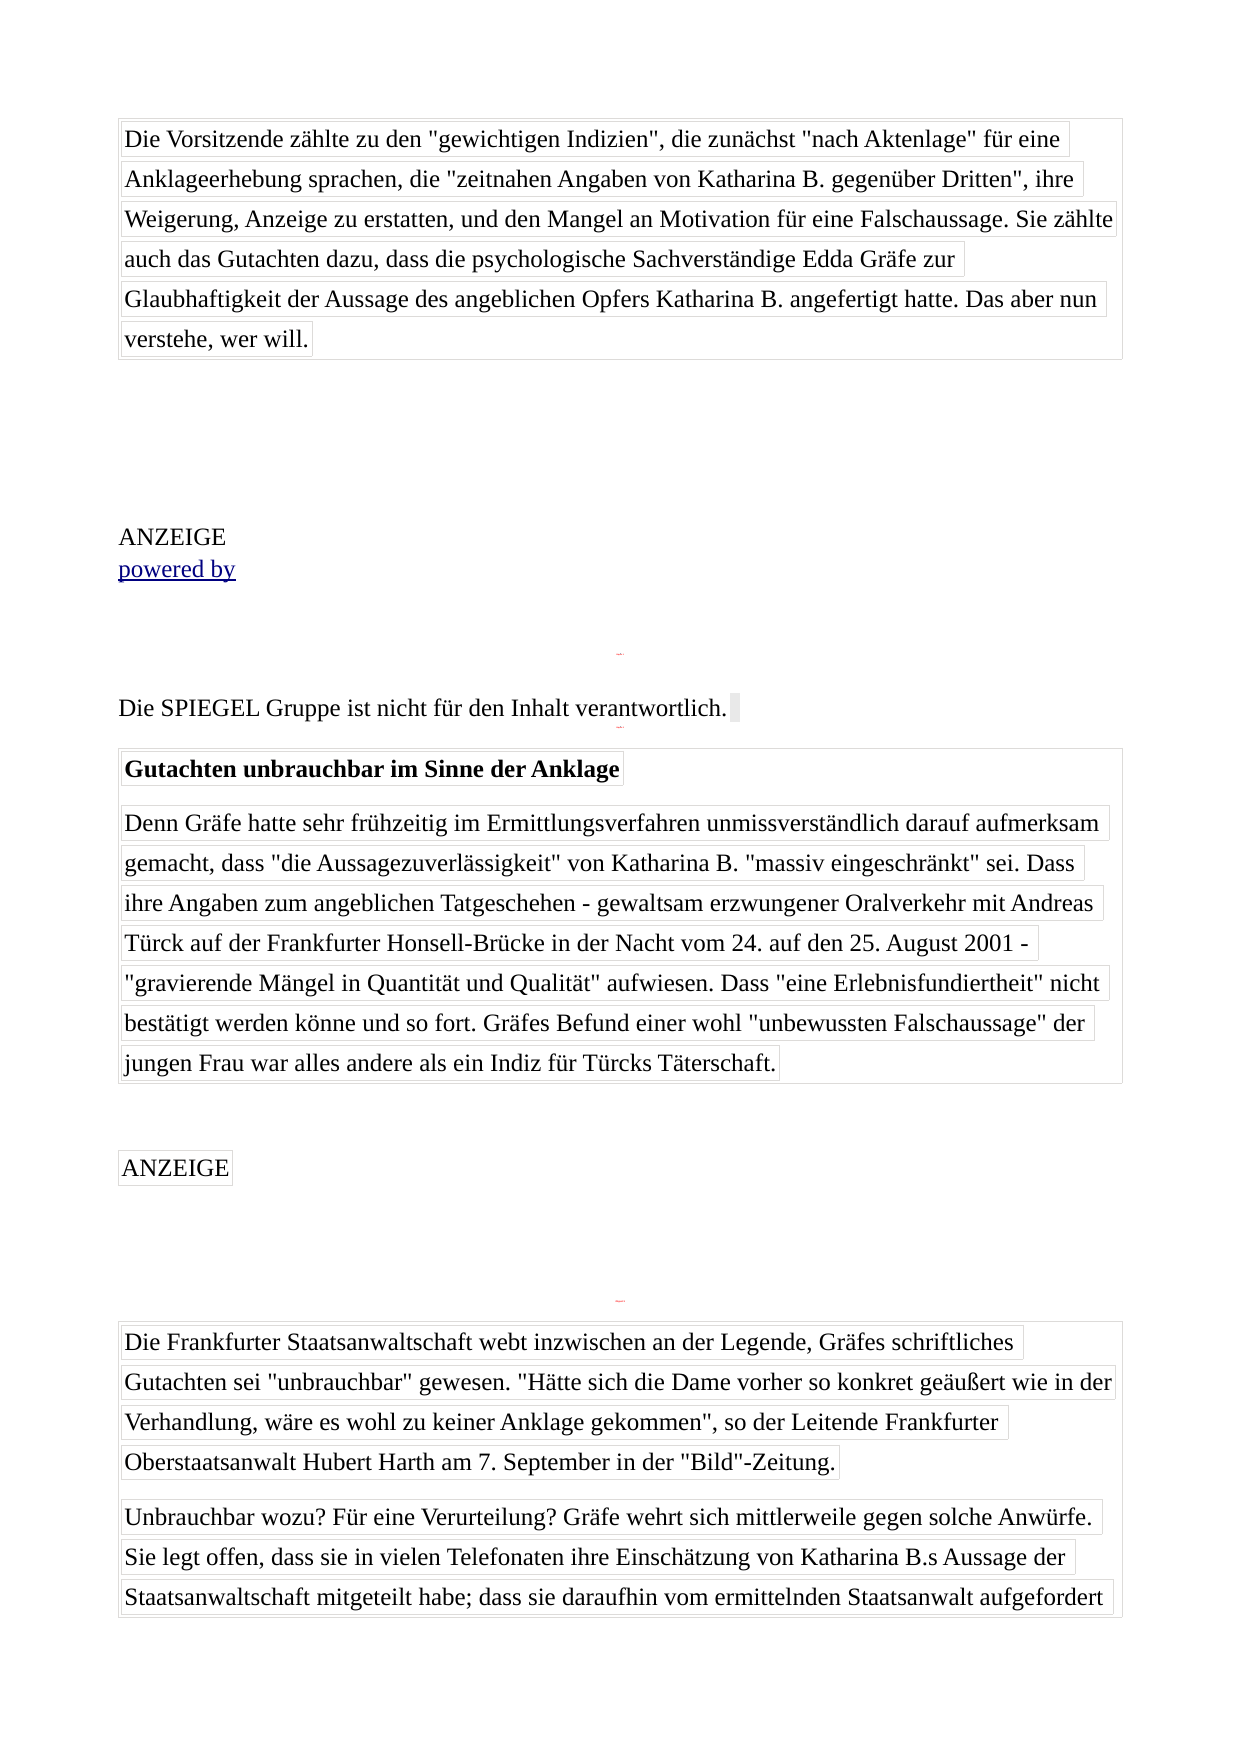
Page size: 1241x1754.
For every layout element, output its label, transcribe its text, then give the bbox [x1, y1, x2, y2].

text Die Frankfurter Staatsanwaltschaft webt inzwischen an der Legende, Gräfes schriftliches Gutachten sei "unbrauchbar" gewesen. "Hätte sich die Dame vorher so konkret geäußert wie in der Verhandlung, wäre es wohl zu keiner Anklage gekommen", so der Leitende Frankfurter Oberstaatsanwalt Hubert Harth am 7. September in der "Bild"-Zeitung. [119, 1322, 1122, 1479]
text [740, 693, 1122, 722]
text Unbrauchbar wozu? Für eine Verurteilung? Gräfe wehrt sich mittlerweile gegen solche Anwürfe. Sie legt offen, dass sie in vielen Telefonaten ihre Einschätzung von Katharina B.s Aussage der Staatsanwaltschaft mitgeteilt habe; dass sie daraufhin vom ermittelnden Staatsanwalt aufgefordert [119, 1496, 1122, 1617]
text Die SPIEGEL Gruppe ist nicht für den Inhalt verantwortlich. [118, 693, 730, 722]
text Die Vorsitzende zählte zu den "gewichtigen Indizien", die zunächst "nach Aktenlage" für eine Anklageerhebung sprachen, die "zeitnahen Angaben von Katharina B. gegenüber Dritten", ihre Weigerung, Anzeige zu erstatten, und den Mangel an Motivation für eine Falschaussage. Sie zählte auch das Gutachten dazu, dass die psychologische Sachverständige Edda Gräfe zur Glaubhaftigkeit der Aussage des angeblichen Opfers Katharina B. angefertigt hatte. Das aber nun verstehe, wer will. [119, 119, 1122, 359]
text ANZEIGE [119, 1151, 232, 1185]
text powered by [118, 554, 1122, 583]
text ANZEIGE [118, 522, 1122, 550]
text Denn Gräfe hatte sehr frühzeitig im Ermittlungsverfahren unmissverständlich darauf aufmerksam gemacht, dass "die Aussagezuverlässigkeit" von Katharina B. "massiv eingeschränkt" sei. Dass ihre Angaben zum angeblichen Tatgeschehen - gewaltsam erzwungener Oralverkehr mit Andreas Türck auf der Frankfurter Honsell-Brücke in der Nacht vom 24. auf den 25. August 2001 - "gravierende Mängel in Quantität und Qualität" aufwiesen. Dass "eine Erlebnisfundiertheit" nicht bestätigt werden könne und so fort. Gräfes Befund einer wohl "unbewussten Falschaussage" der jungen Frau war alles andere als ein Indiz für Türcks Täterschaft. [119, 802, 1122, 1083]
text Gutachten unbrauchbar im Sinne der Anklage [119, 749, 1122, 785]
text [233, 1150, 1122, 1185]
